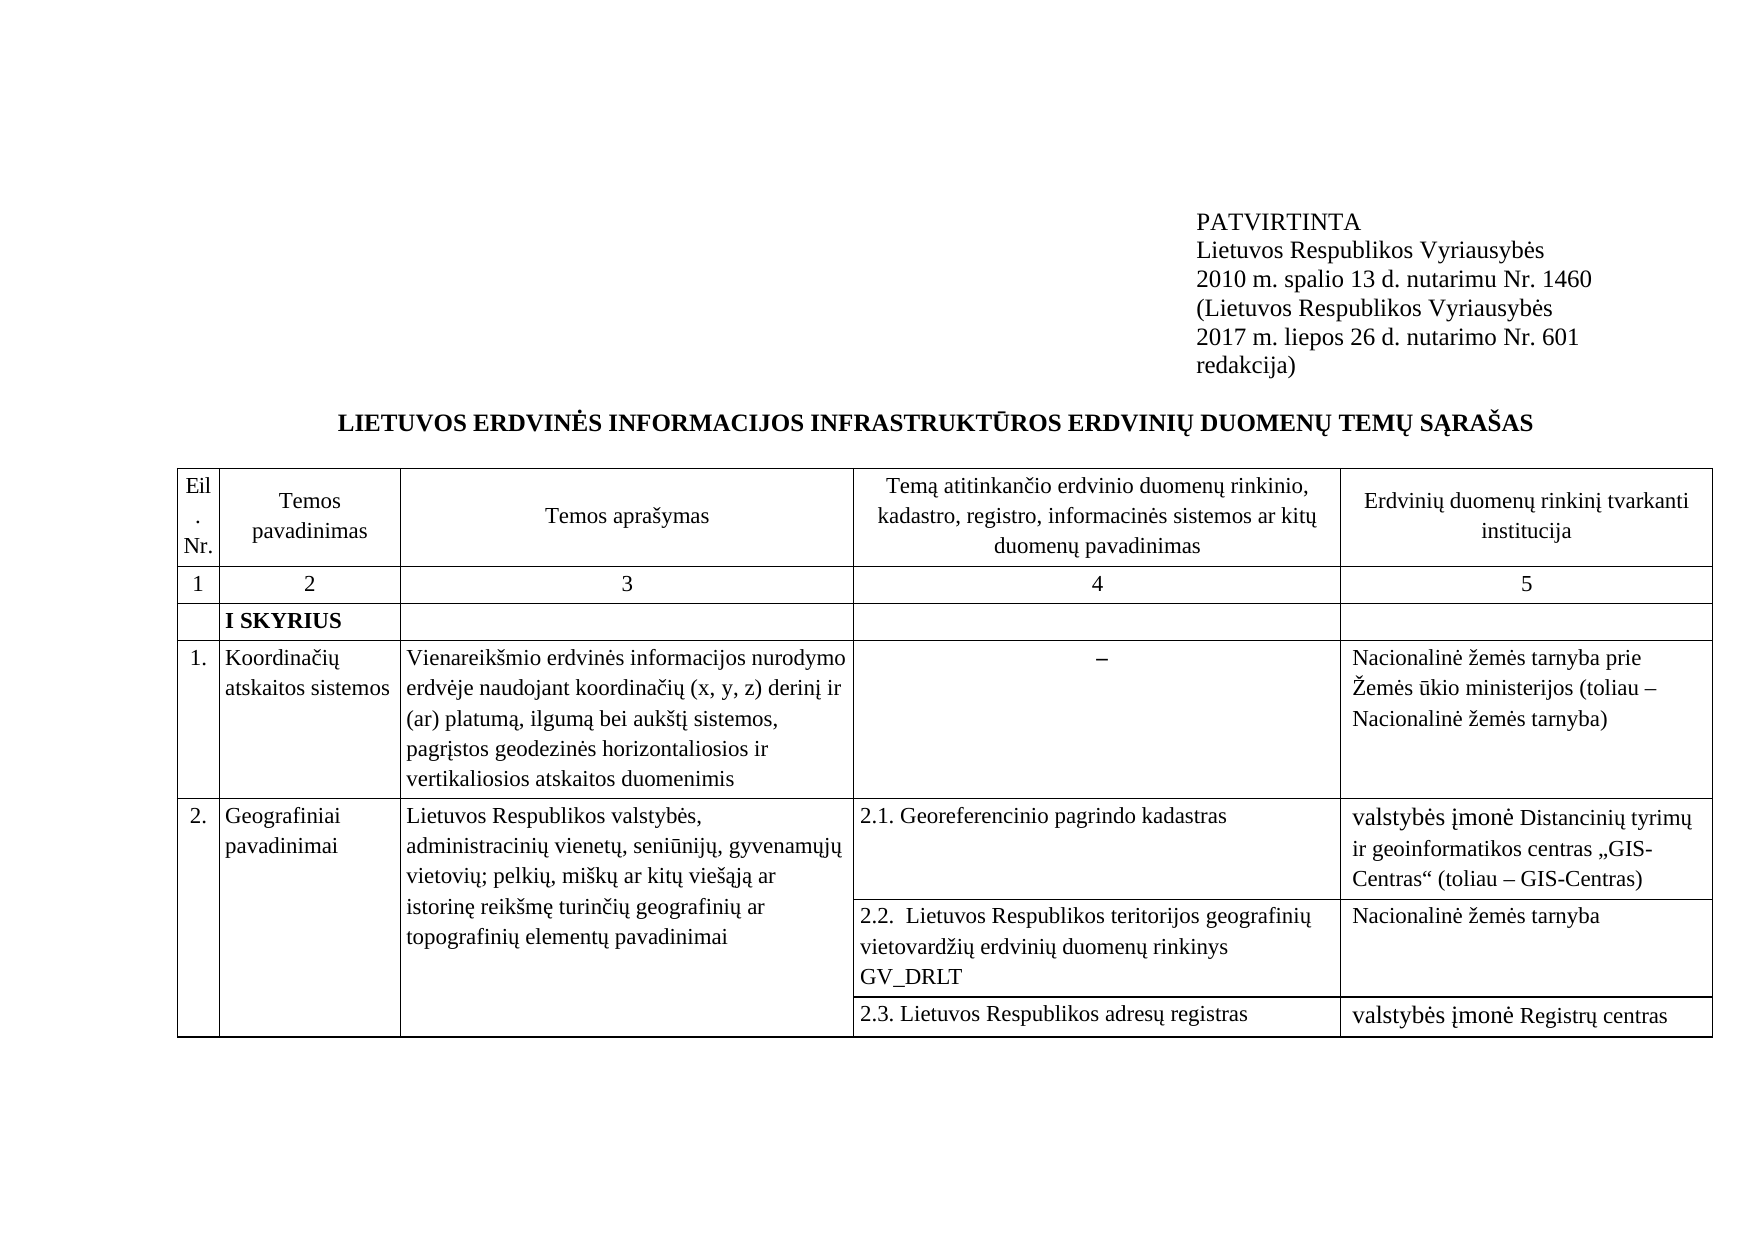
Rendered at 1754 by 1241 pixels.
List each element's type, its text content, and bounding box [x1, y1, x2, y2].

table_cell 2 [220, 567, 400, 603]
table_header Temos pavadinimas [220, 469, 400, 566]
table_cell Nacionalinė žemės tarnyba [1341, 900, 1712, 996]
table_cell – [854, 641, 1340, 798]
table_cell valstybės įmonė Registrų centras [1341, 998, 1712, 1036]
table_cell [1341, 604, 1712, 640]
table_header Erdvinių duomenų rinkinį tvarkanti institucija [1341, 469, 1712, 566]
table_header Temos aprašymas [401, 469, 853, 566]
table_cell 2.2. Lietuvos Respublikos teritorijos geografinių vietovardžių erdvinių duomenų rinkinys GV_DRLT [854, 900, 1340, 996]
table_cell Koordinačių atskaitos sistemos [220, 641, 400, 798]
table_cell Lietuvos Respublikos valstybės, administracinių vienetų, seniūnijų, gyvenamųjų vietovių; pelkių, miškų ar kitų viešąją ar istorinę reikšmę turinčių geografinių ar topografinių elementų pavadinimai [401, 799, 853, 1036]
table_cell Nacionalinė žemės tarnyba prie Žemės ūkio ministerijos (toliau – Nacionalinė žemės tarnyba) [1341, 641, 1712, 798]
table_cell 2. [178, 799, 219, 1036]
table_cell 5 [1341, 567, 1712, 603]
table_cell 3 [401, 567, 853, 603]
table_cell I SKYRIUs [220, 604, 400, 640]
text (Lietuvos Respublikos Vyriausybės 2017 m. liepos 26 d. nutarimo Nr. 601 redakcija) [1196, 293, 1695, 379]
text PATVIRTINTA Lietuvos Respublikos Vyriausybės 2010 m. spalio 13 d. nutarimu Nr. 1460 [1196, 207, 1695, 293]
table_cell [854, 604, 1340, 640]
table_cell 4 [854, 567, 1340, 603]
table_cell 2.1. Georeferencinio pagrindo kadastras [854, 799, 1340, 898]
table_cell Vienareikšmio erdvinės informacijos nurodymo erdvėje naudojant koordinačių (x, y, z) derinį ir (ar) platumą, ilgumą bei aukštį sistemos, pagrįstos geodezinės horizontaliosios ir vertikaliosios atskaitos duomenimis [401, 641, 853, 798]
table_cell 2.3. Lietuvos Respublikos adresų registras [854, 998, 1340, 1036]
table_cell valstybės įmonė Distancinių tyrimų ir geoinformatikos centras „GIS-Centras“ (toliau – GIS-Centras) [1341, 799, 1712, 898]
table_header Temą atitinkančio erdvinio duomenų rinkinio, kadastro, registro, informacinės sistemos ar kitų duomenų pavadinimas [854, 469, 1340, 566]
text LIETUVOS ERDVINĖS INFORMACIJOS INFRASTRUKTŪROS ERDVINIŲ DUOMENŲ TEMŲ SĄRAŠAS [177, 408, 1695, 437]
table_cell 1. [178, 641, 219, 798]
table_cell 1 [178, 567, 219, 603]
table_cell [178, 604, 219, 640]
table_header Eil. Nr. [178, 469, 219, 566]
table_cell [401, 604, 853, 640]
table_cell Geografiniai pavadinimai [220, 799, 400, 1036]
